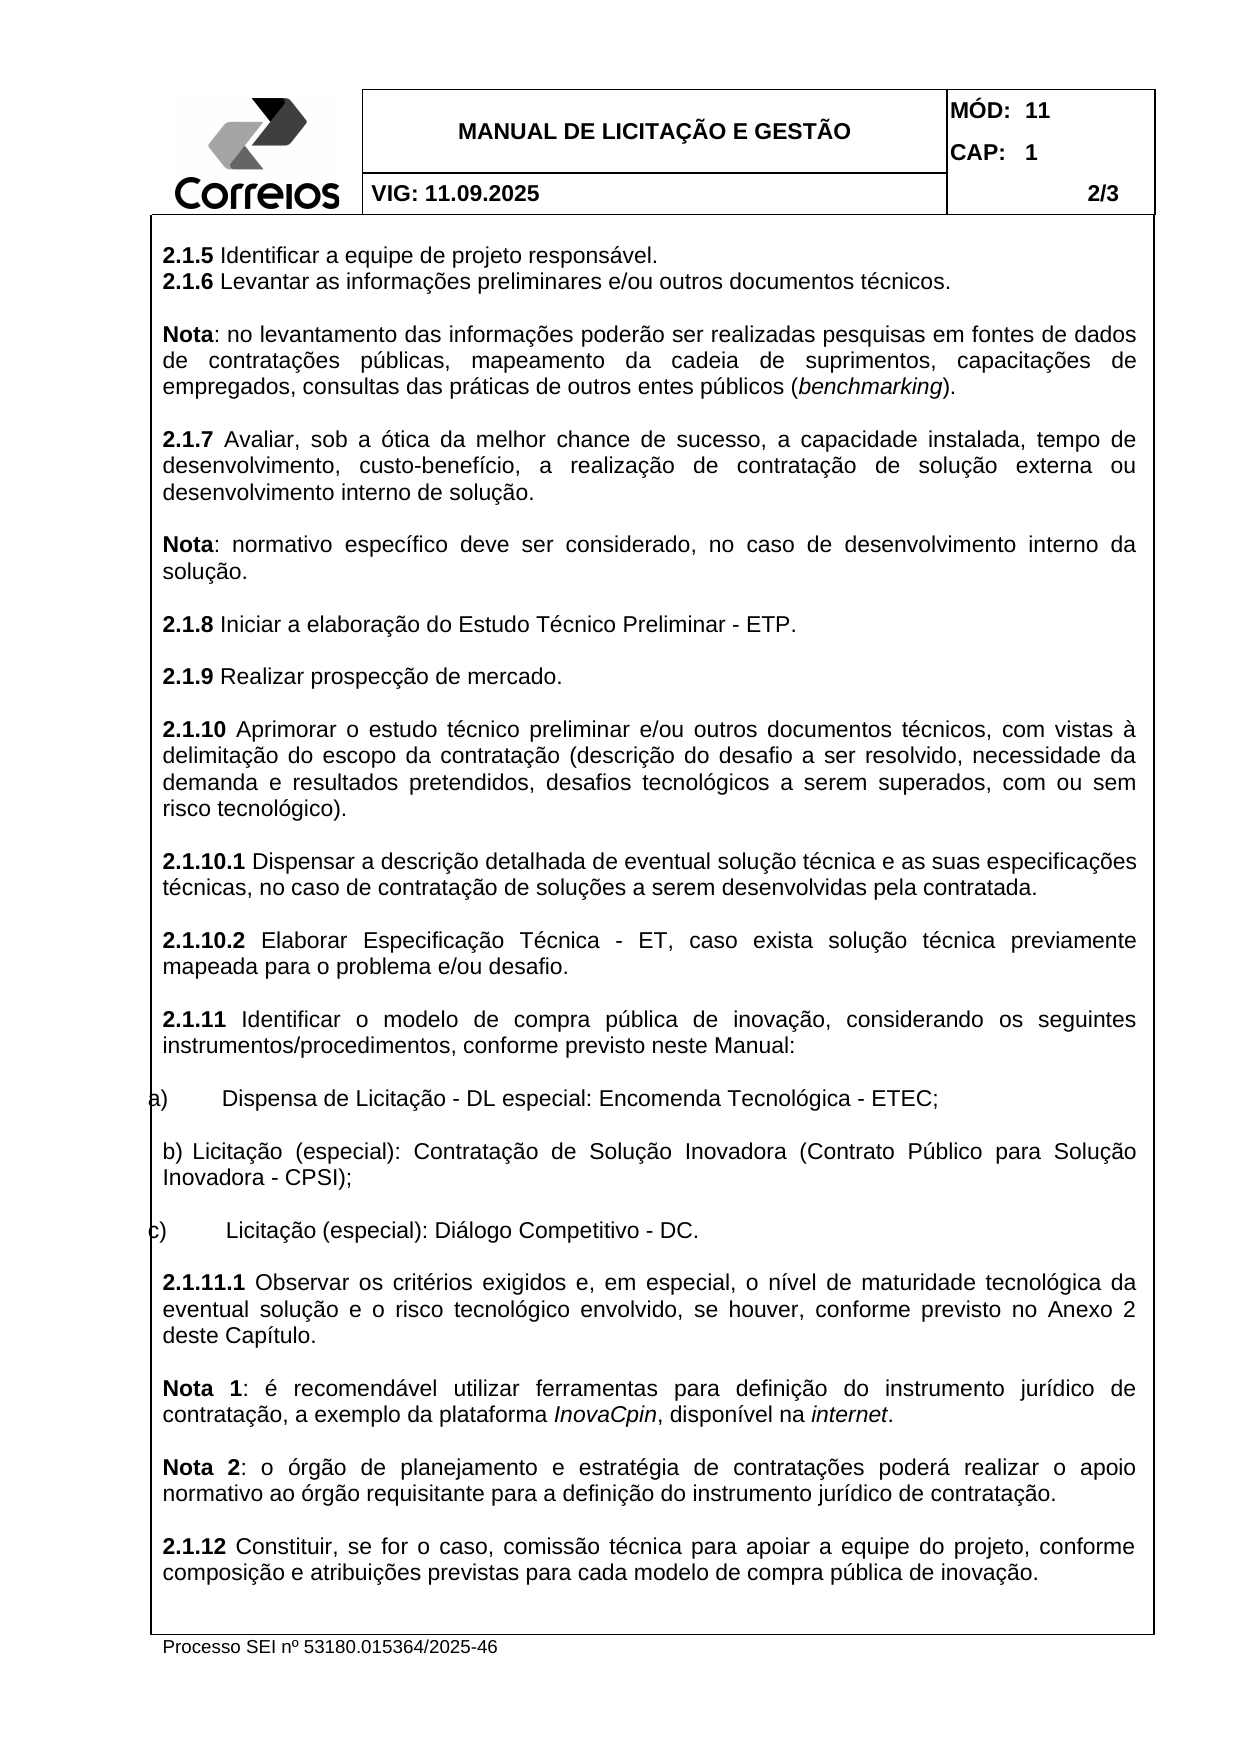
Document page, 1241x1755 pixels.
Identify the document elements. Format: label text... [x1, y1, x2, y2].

text 2.1.5 Identificar a equipe de projeto responsável. [162, 242, 1137, 268]
text 2.1.6 Levantar as informações preliminares e/ou outros documentos técnicos. [162, 268, 1137, 294]
text Nota 2: o órgão de planejamento e estratégia de contratações poderá realizar o apoio normativo ao órgão requisitante para a definição do instrumento jurídico de contratação. [162, 1454, 1137, 1507]
text Nota: no levantamento das informações poderão ser realizadas pesquisas em fontes de dados de contratações públicas, mapeamento da cadeia de suprimentos, capacitações de empregados, consultas das práticas de outros entes públicos (benchmarking). [162, 321, 1137, 400]
text b) Licitação (especial): Contratação de Solução Inovadora (Contrato Público para Solução Inovadora - CPSI); [162, 1138, 1137, 1190]
list Licitação (especial): Diálogo Competitivo - DC. [152, 1217, 1137, 1243]
text 2.1.11 Identificar o modelo de compra pública de inovação, considerando os seguintes instrumentos/procedimentos, conforme previsto neste Manual: [162, 1006, 1137, 1058]
text 2.1.8 Iniciar a elaboração do Estudo Técnico Preliminar - ETP. [162, 611, 1137, 637]
text 2.1.9 Realizar prospecção de mercado. [162, 663, 1137, 689]
list Dispensa de Licitação - DL especial: Encomenda Tecnológica - ETEC; [152, 1085, 1137, 1111]
text Nota 1: é recomendável utilizar ferramentas para definição do instrumento jurídico de contratação, a exemplo da plataforma InovaCpin, disponível na internet. [162, 1375, 1137, 1427]
text Nota: normativo específico deve ser considerado, no caso de desenvolvimento interno da solução. [162, 531, 1137, 584]
text 2.1.10.1 Dispensar a descrição detalhada de eventual solução técnica e as suas especificações técnicas, no caso de contratação de soluções a serem desenvolvidas pela contratada. [162, 848, 1137, 900]
text 2.1.10.2 Elaborar Especificação Técnica - ET, caso exista solução técnica previamente mapeada para o problema e/ou desafio. [162, 927, 1137, 979]
text 2.1.7 Avaliar, sob a ótica da melhor chance de sucesso, a capacidade instalada, tempo de desenvolvimento, custo-benefício, a realização de contratação de solução externa ou desenvolvimento interno de solução. [162, 426, 1137, 505]
text 2.1.12 Constituir, se for o caso, comissão técnica para apoiar a equipe do projeto, conforme composição e atribuições previstas para cada modelo de compra pública de inovação. [162, 1533, 1137, 1586]
text 2.1.11.1 Observar os critérios exigidos e, em especial, o nível de maturidade tecnológica da eventual solução e o risco tecnológico envolvido, se houver, conforme previsto no Anexo 2 deste Capítulo. [162, 1269, 1137, 1348]
text 2.1.10 Aprimorar o estudo técnico preliminar e/ou outros documentos técnicos, com vistas à delimitação do escopo da contratação (descrição do desafio a ser resolvido, necessidade da demanda e resultados pretendidos, desafios tecnológicos a serem superados, com ou sem risco tecnológico). [162, 716, 1137, 821]
